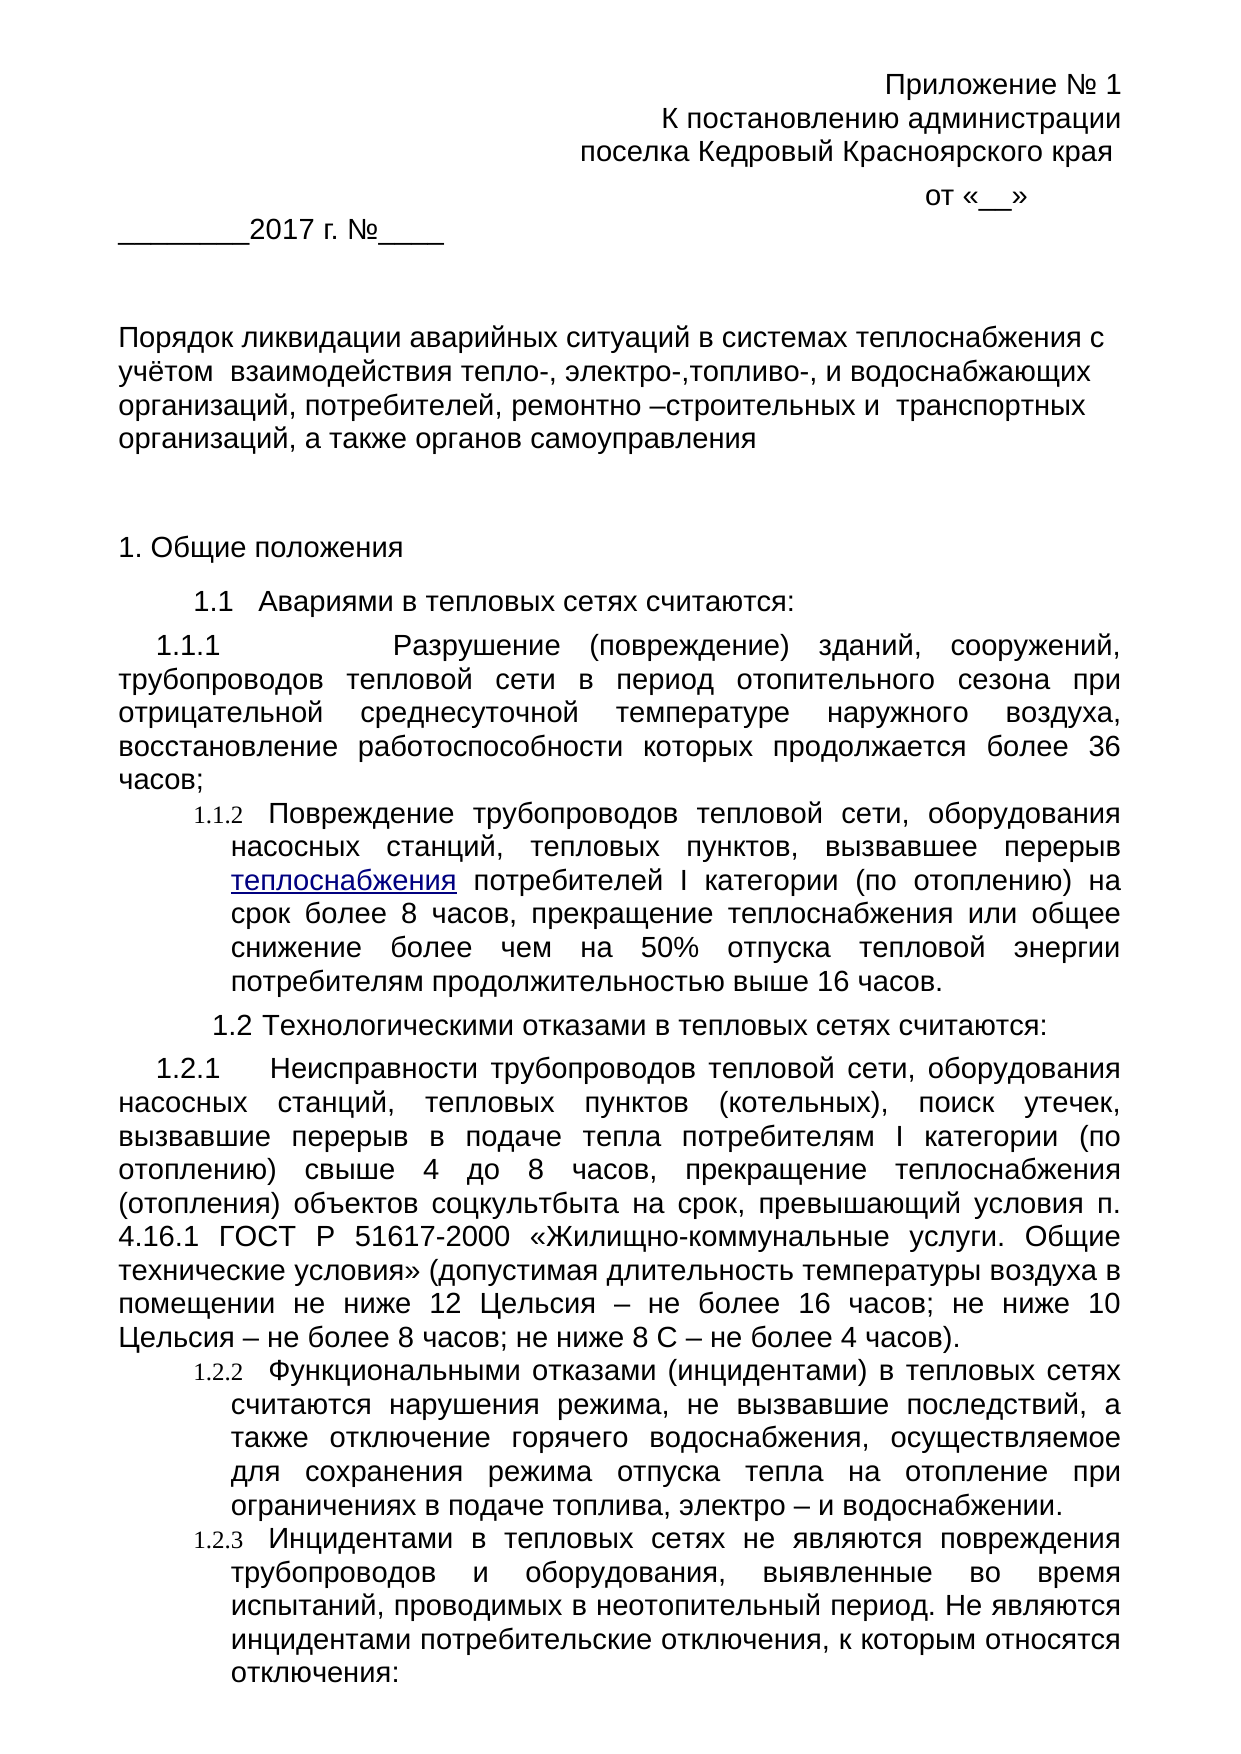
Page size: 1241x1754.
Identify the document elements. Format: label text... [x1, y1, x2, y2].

text 1. Общие положения [118, 530, 1122, 563]
list Технологическими отказами в тепловых сетях считаются: [212, 1007, 1122, 1041]
text 1.1.1 Разрушение (повреждение) зданий, сооружений, трубопроводов тепловой сети в период отопительного сезона при отрицательной среднесуточной температуре наружного воздуха, восстановление работоспособности которых продолжается более 36 часов; [118, 628, 1122, 796]
text Порядок ликвидации аварийных ситуаций в системах теплоснабжения с учётом взаимодействия тепло-, электро-,топливо-, и водоснабжающих организаций, потребителей, ремонтно –строительных и транспортных организаций, а также органов самоуправления [118, 320, 1122, 454]
list Авариями в тепловых сетях считаются: [193, 584, 1122, 618]
text поселка Кедровый Красноярского края [118, 134, 1122, 168]
text 1.2.1 Неисправности трубопроводов тепловой сети, оборудования насосных станций, тепловых пунктов (котельных), поиск утечек, вызвавшие перерыв в подаче тепла потребителям I категории (по отоплению) свыше 4 до 8 часов, прекращение теплоснабжения (отопления) объектов соцкультбыта на срок, превышающий условия п. 4.16.1 ГОСТ Р 51617-2000 «Жилищно-коммунальные услуги. Общие технические условия» (допустимая длительность температуры воздуха в помещении не ниже 12 Цельсия – не более 16 часов; не ниже 10 Цельсия – не более 8 часов; не ниже 8 С – не более 4 часов). [118, 1051, 1122, 1353]
list Функциональными отказами (инцидентами) в тепловых сетях считаются нарушения режима, не вызвавшие последствий, а также отключение горячего водоснабжения, осуществляемое для сохранения режима отпуска тепла на отопление при ограничениях в подаче топлива, электро – и водоснабжении. [156, 1353, 1122, 1521]
text Приложение № 1 [118, 67, 1122, 101]
text от «__» ________2017 г. №____ [118, 178, 1122, 245]
list Инцидентами в тепловых сетях не являются повреждения трубопроводов и оборудования, выявленные во время испытаний, проводимых в неотопительный период. Не являются инцидентами потребительские отключения, к которым относятся отключения: [156, 1521, 1122, 1689]
text К постановлению администрации [118, 101, 1122, 134]
list Повреждение трубопроводов тепловой сети, оборудования насосных станций, тепловых пунктов, вызвавшее перерыв теплоснабжения потребителей I категории (по отоплению) на срок более 8 часов, прекращение теплоснабжения или общее снижение более чем на 50% отпуска тепловой энергии потребителям продолжительностью выше 16 часов. [156, 796, 1122, 997]
